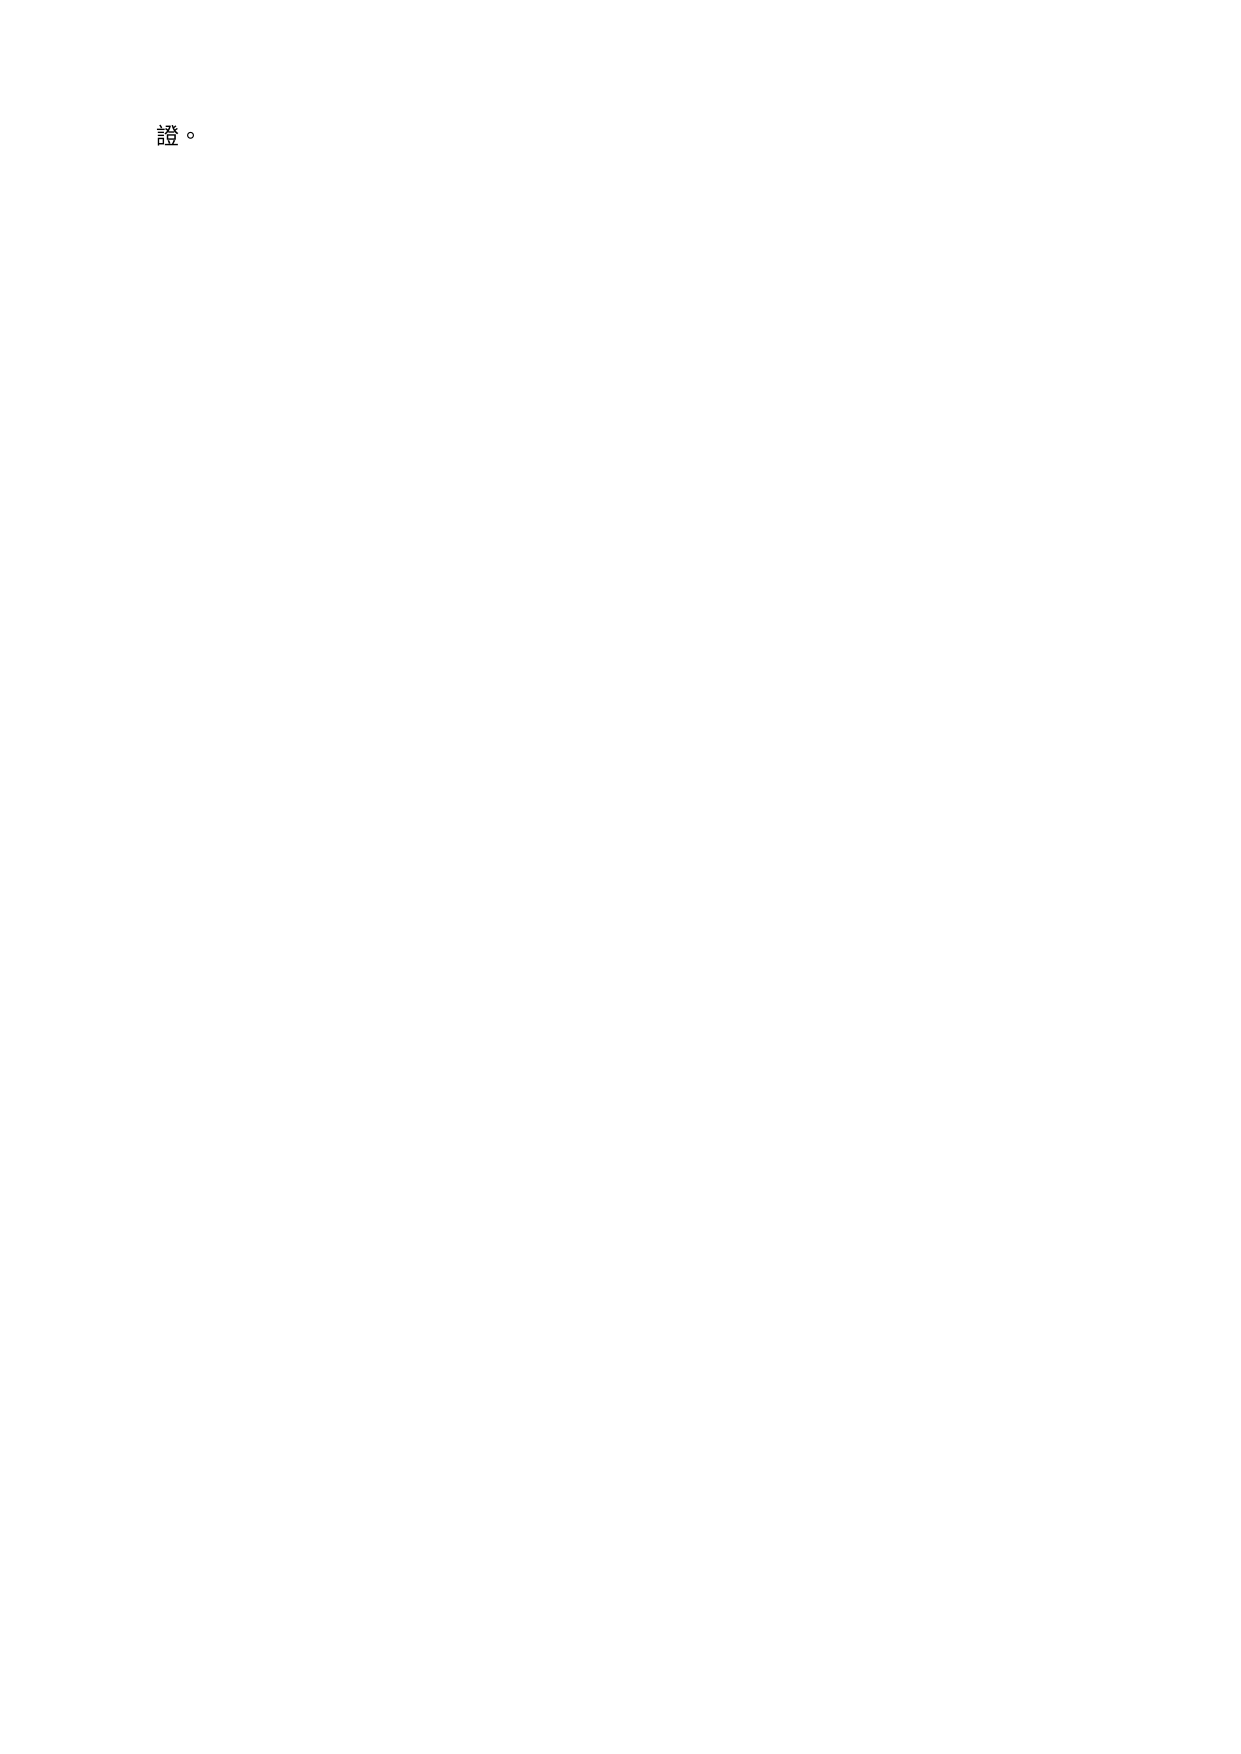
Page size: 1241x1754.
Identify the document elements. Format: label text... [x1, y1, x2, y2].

text 十、外國人為本國營造業負責人、發起人、合夥人或擔任本國營造業專任工程人員者，其身分證明文件比照外國營造業設立登記之相關規定辦理，即外國人之身分證明文件，於自然人者為國籍證明書；於法人者為法人資格證明書。上開國籍證明書及法人資格證明書，均應先送由我國駐外使領館、代表處、辦事處或其他經外交部授權之機構認證。該外國人在國內已經其他主管機關核發居留證時，可以該居留證替代國籍證明書；該外國人在國內停留期間，亦可逕向我國法院申請身分證明之公證。 [109, 114, 1126, 152]
